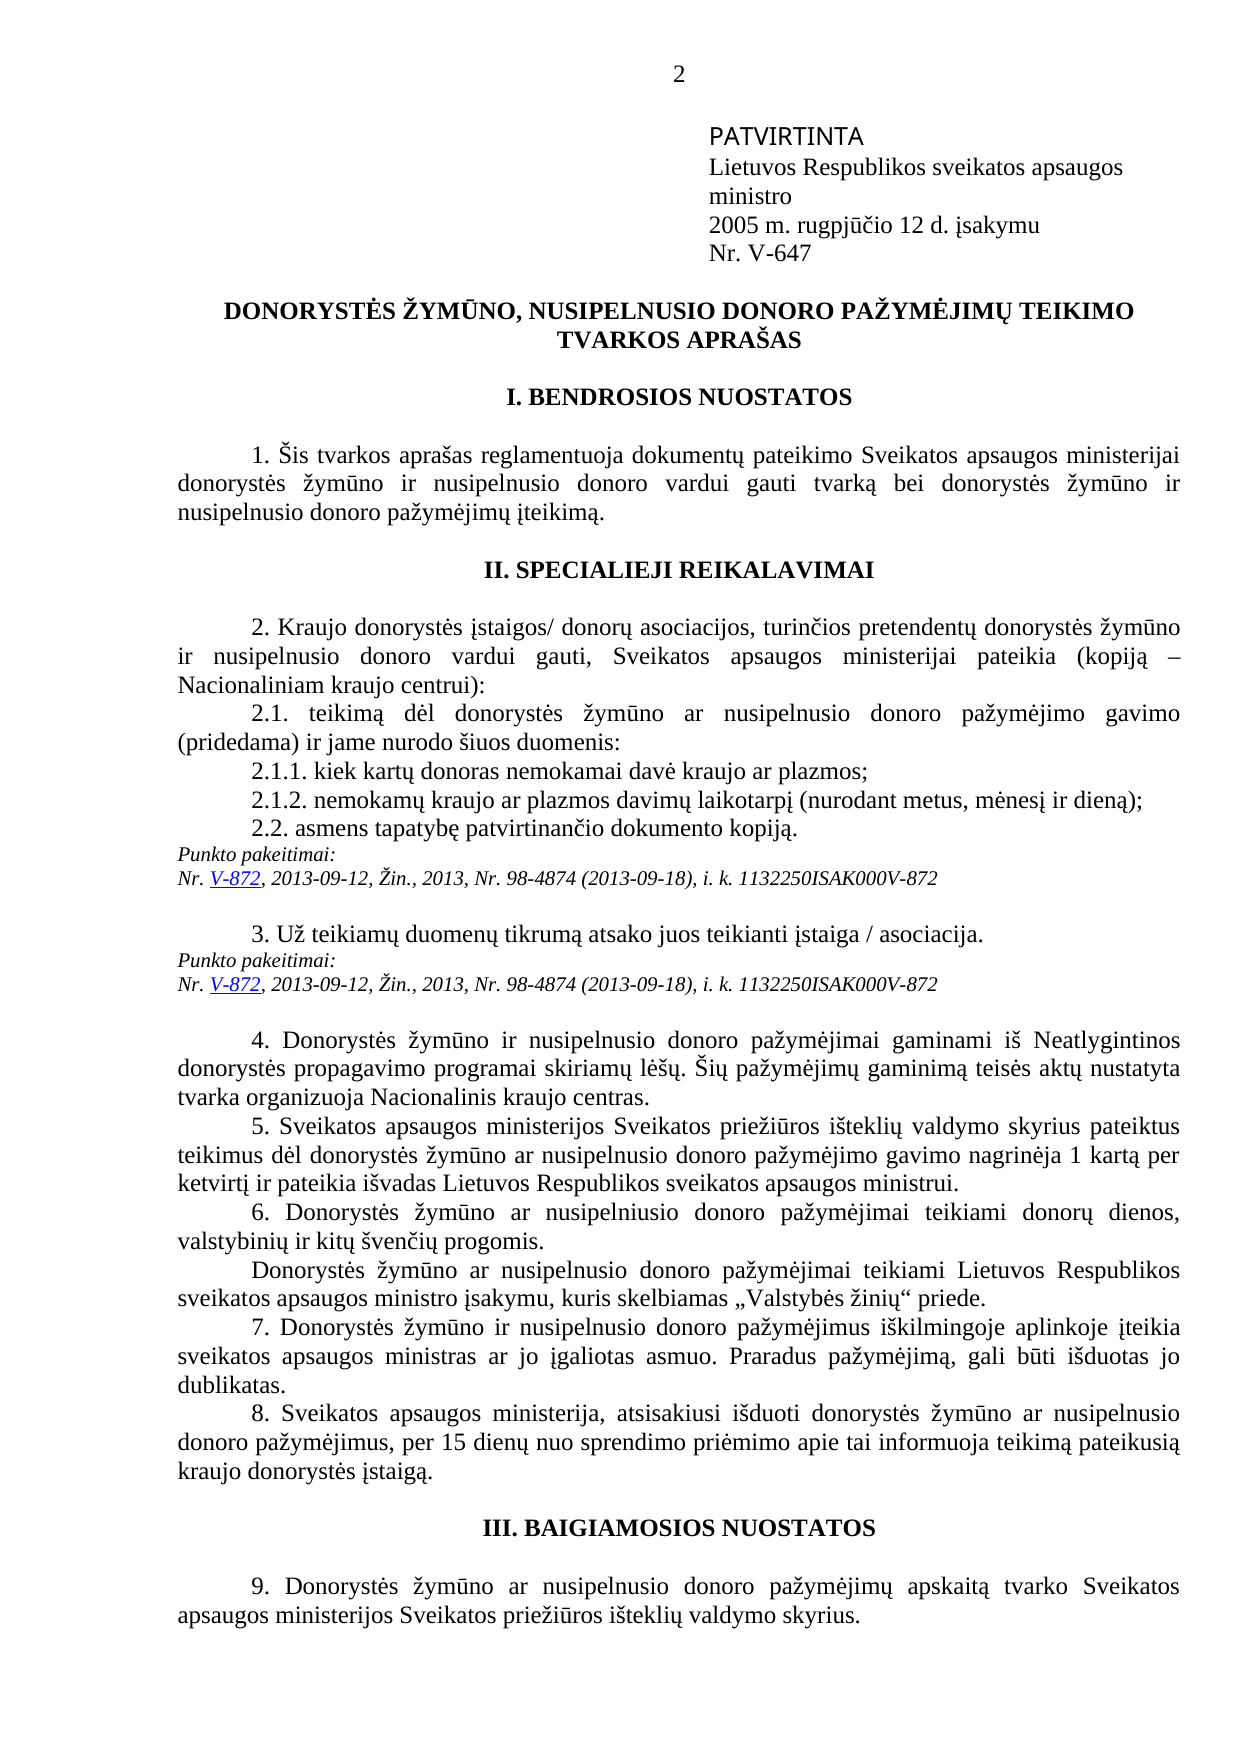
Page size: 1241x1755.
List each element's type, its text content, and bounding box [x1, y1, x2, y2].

text 2. Kraujo donorystės įstaigos/ donorų asociacijos, turinčios pretendentų donorystės žymūno ir nusipelnusio donoro vardui gauti, Sveikatos apsaugos ministerijai pateikia (kopiją – Nacionaliniam kraujo centrui): [177, 612, 1181, 698]
text Nr. V-647 [177, 238, 1181, 267]
text 1. Šis tvarkos aprašas reglamentuoja dokumentų pateikimo Sveikatos apsaugos ministerijai donorystės žymūno ir nusipelnusio donoro vardui gauti tvarką bei donorystės žymūno ir nusipelnusio donoro pažymėjimų įteikimą. [177, 440, 1181, 526]
text Punkto pakeitimai: [177, 948, 1181, 972]
text 2.1. teikimą dėl donorystės žymūno ar nusipelnusio donoro pažymėjimo gavimo (pridedama) ir jame nurodo šiuos duomenis: [177, 698, 1181, 756]
text ministro [177, 181, 1181, 210]
text Donorystės žymūno ar nusipelnusio donoro pažymėjimai teikiami Lietuvos Respublikos sveikatos apsaugos ministro įsakymu, kuris skelbiamas „Valstybės žinių“ priede. [177, 1255, 1181, 1312]
text 2.2. asmens tapatybę patvirtinančio dokumento kopiją. [177, 813, 1181, 842]
text 4. Donorystės žymūno ir nusipelnusio donoro pažymėjimai gaminami iš Neatlygintinos donorystės propagavimo programai skiriamų lėšų. Šių pažymėjimų gaminimą teisės aktų nustatyta tvarka organizuoja Nacionalinis kraujo centras. [177, 1025, 1181, 1111]
text 5. Sveikatos apsaugos ministerijos Sveikatos priežiūros išteklių valdymo skyrius pateiktus teikimus dėl donorystės žymūno ar nusipelnusio donoro pažymėjimo gavimo nagrinėja 1 kartą per ketvirtį ir pateikia išvadas Lietuvos Respublikos sveikatos apsaugos ministrui. [177, 1111, 1181, 1197]
text Nr. V-872, 2013-09-12, Žin., 2013, Nr. 98-4874 (2013-09-18), i. k. 1132250ISAK000V-872 [177, 866, 1181, 890]
text DONORYSTĖS ŽYMŪNO, NUSIPELNUSIO DONORO PAŽYMĖJIMŲ TEIKIMO TVARKOS APRAŠAS [177, 296, 1181, 353]
text Nr. V-872, 2013-09-12, Žin., 2013, Nr. 98-4874 (2013-09-18), i. k. 1132250ISAK000V-872 [177, 972, 1181, 996]
text 2.1.2. nemokamų kraujo ar plazmos davimų laikotarpį (nurodant metus, mėnesį ir dieną); [177, 785, 1181, 813]
text 6. Donorystės žymūno ar nusipelniusio donoro pažymėjimai teikiami donorų dienos, valstybinių ir kitų švenčių progomis. [177, 1197, 1181, 1255]
text 3. Už teikiamų duomenų tikrumą atsako juos teikianti įstaiga / asociacija. [177, 919, 1181, 948]
text 9. Donorystės žymūno ar nusipelnusio donoro pažymėjimų apskaitą tvarko Sveikatos apsaugos ministerijos Sveikatos priežiūros išteklių valdymo skyrius. [177, 1571, 1181, 1628]
text 2005 m. rugpjūčio 12 d. įsakymu [177, 210, 1181, 238]
text II. SPECIALIEJI REIKALAVIMAI [177, 555, 1181, 583]
text Lietuvos Respublikos sveikatos apsaugos [177, 152, 1181, 181]
text 7. Donorystės žymūno ir nusipelnusio donoro pažymėjimus iškilmingoje aplinkoje įteikia sveikatos apsaugos ministras ar jo įgaliotas asmuo. Praradus pažymėjimą, gali būti išduotas jo dublikatas. [177, 1312, 1181, 1398]
text 2.1.1. kiek kartų donoras nemokamai davė kraujo ar plazmos; [177, 756, 1181, 785]
text 8. Sveikatos apsaugos ministerija, atsisakiusi išduoti donorystės žymūno ar nusipelnusio donoro pažymėjimus, per 15 dienų nuo sprendimo priėmimo apie tai informuoja teikimą pateikusią kraujo donorystės įstaigą. [177, 1398, 1181, 1485]
text III. BAIGIAMOSIOS NUOSTATOS [177, 1513, 1181, 1542]
text I. BENDROSIOS NUOSTATOS [177, 382, 1181, 411]
text Punkto pakeitimai: [177, 842, 1181, 866]
text PATVIRTINTA [709, 118, 1181, 152]
